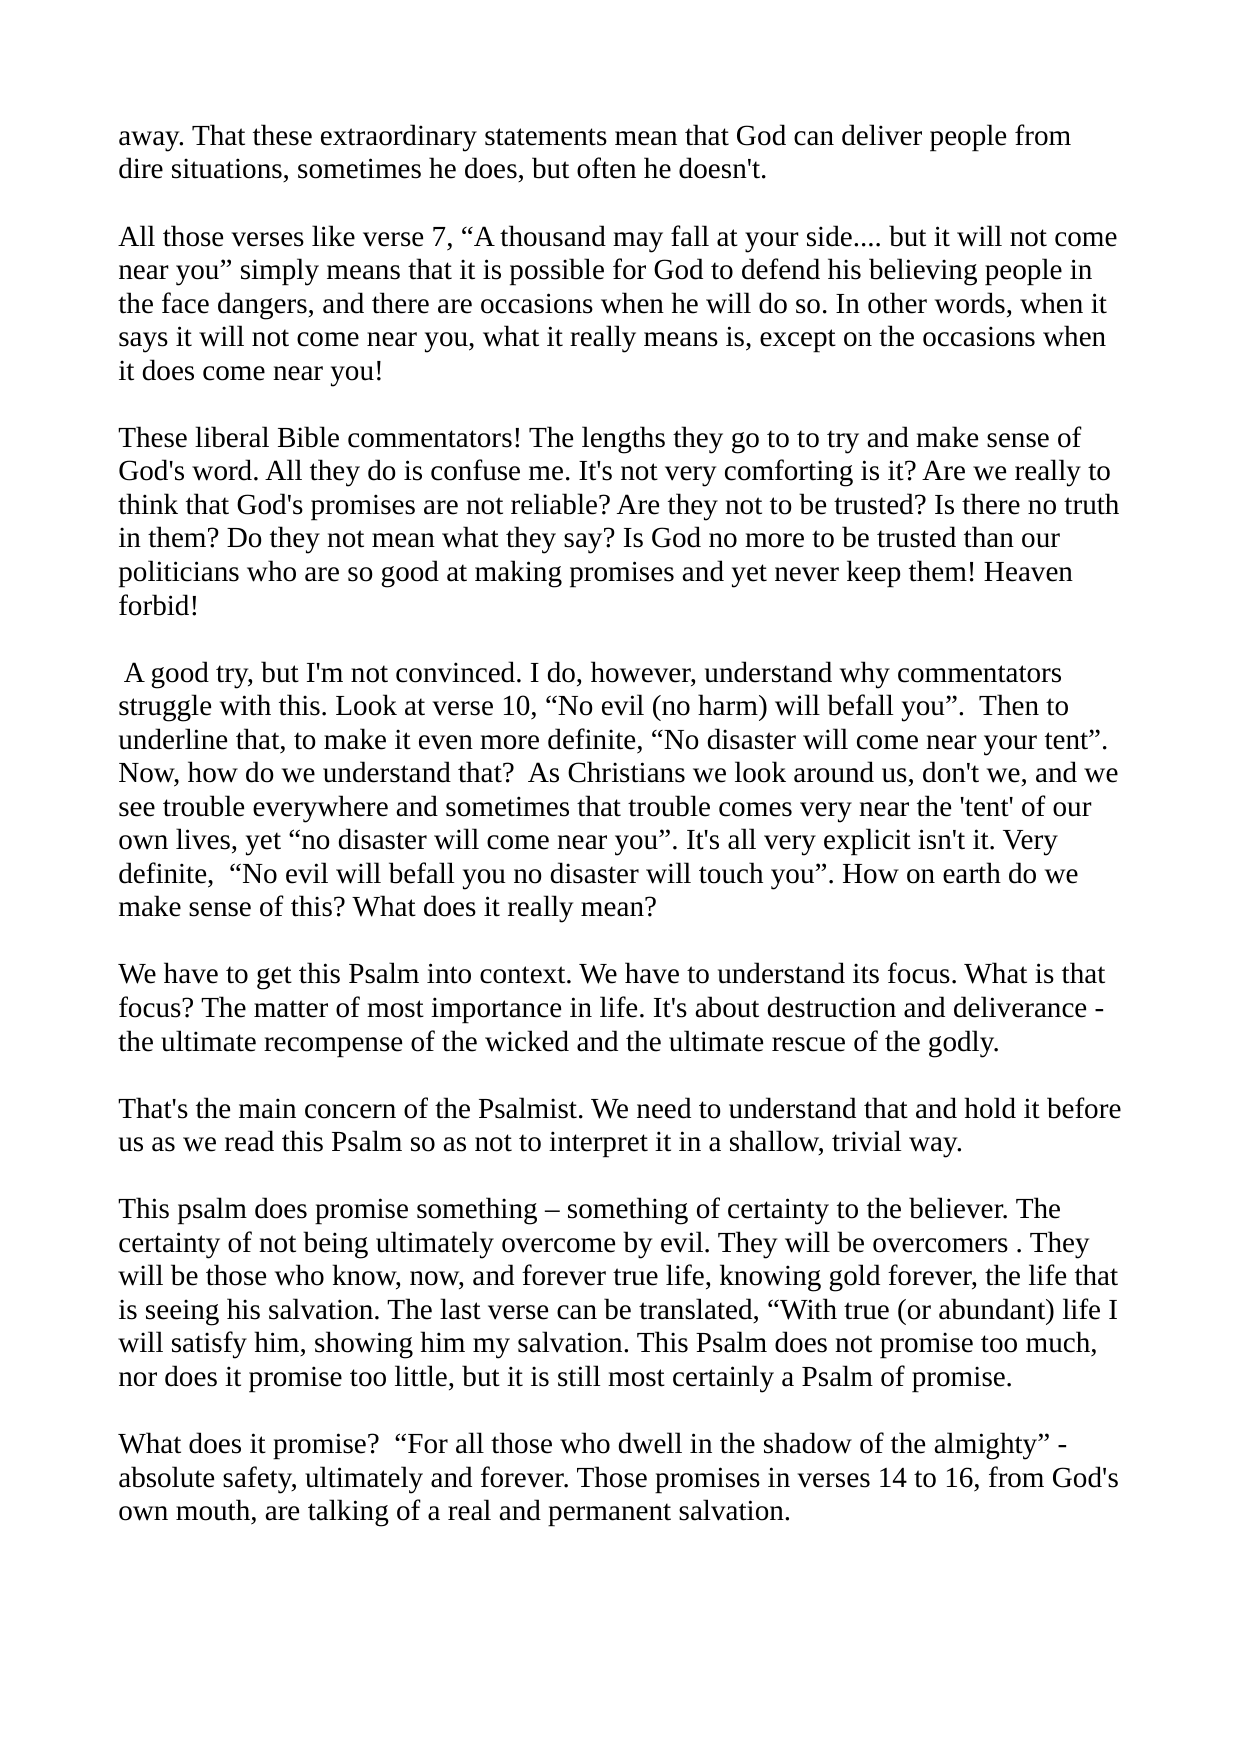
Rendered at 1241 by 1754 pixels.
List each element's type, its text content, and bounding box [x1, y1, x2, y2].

text We have to get this Psalm into context. We have to understand its focus. What is that focus? The matter of most importance in life. It's about destruction and deliverance - the ultimate recompense of the wicked and the ultimate rescue of the godly. [118, 957, 1122, 1057]
text These liberal Bible commentators! The lengths they go to to try and make sense of God's word. All they do is confuse me. It's not very comforting is it? Are we really to think that God's promises are not reliable? Are they not to be trusted? Is there no truth in them? Do they not mean what they say? Is God no more to be trusted than our politicians who are so good at making promises and yet never keep them! Heaven forbid! [118, 420, 1122, 621]
text away. That these extraordinary statements mean that God can deliver people from dire situations, sometimes he does, but often he doesn't. [118, 118, 1122, 185]
text This psalm does promise something – something of certainty to the believer. The certainty of not being ultimately overcome by evil. They will be overcomers . They will be those who know, now, and forever true life, knowing gold forever, the life that is seeing his salvation. The last verse can be translated, “With true (or abundant) life I will satisfy him, showing him my salvation. This Psalm does not promise too much, nor does it promise too little, but it is still most certainly a Psalm of promise. [118, 1191, 1122, 1393]
text That's the main concern of the Psalmist. We need to understand that and hold it before us as we read this Psalm so as not to interpret it in a shallow, trivial way. [118, 1091, 1122, 1158]
text A good try, but I'm not convinced. I do, however, understand why commentators struggle with this. Look at verse 10, “No evil (no harm) will befall you”. Then to underline that, to make it even more definite, “No disaster will come near your tent”. Now, how do we understand that? As Christians we look around us, don't we, and we see trouble everywhere and sometimes that trouble comes very near the 'tent' of our own lives, yet “no disaster will come near you”. It's all very explicit isn't it. Very definite, “No evil will befall you no disaster will touch you”. How on earth do we make sense of this? What does it really mean? [118, 655, 1122, 923]
text What does it promise? “For all those who dwell in the shadow of the almighty” - absolute safety, ultimately and forever. Those promises in verses 14 to 16, from God's own mouth, are talking of a real and permanent salvation. [118, 1426, 1122, 1527]
text All those verses like verse 7, “A thousand may fall at your side.... but it will not come near you” simply means that it is possible for God to defend his believing people in the face dangers, and there are occasions when he will do so. In other words, when it says it will not come near you, what it really means is, except on the occasions when it does come near you! [118, 219, 1122, 386]
